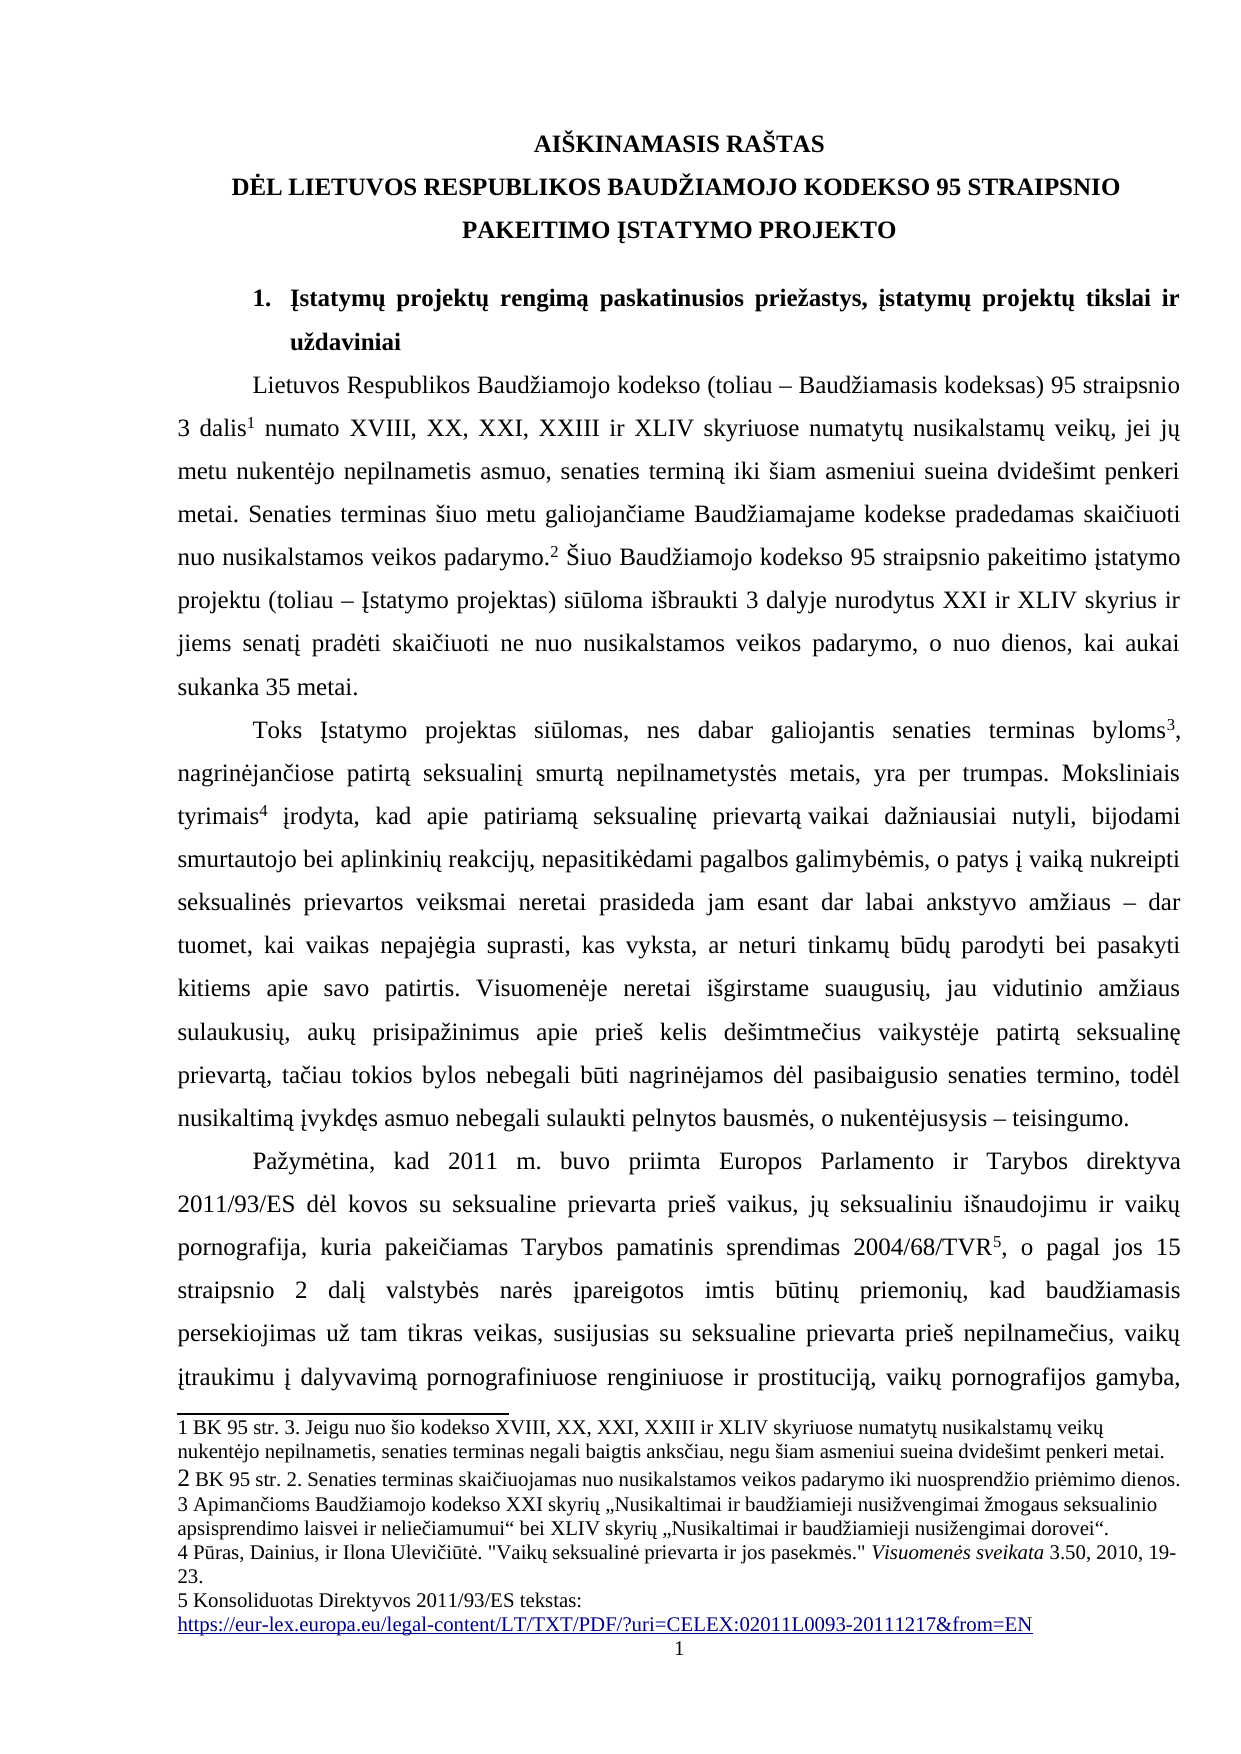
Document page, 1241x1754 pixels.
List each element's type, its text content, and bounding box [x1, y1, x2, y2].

text Toks Įstatymo projektas siūlomas, nes dabar galiojantis senaties terminas byloms, nagrinėjančiose patirtą seksualinį smurtą nepilnametystės metais, yra per trumpas. Moksliniais tyrimais įrodyta, kad apie patiriamą seksualinę prievartą vaikai dažniausiai nutyli, bijodami smurtautojo bei aplinkinių reakcijų, nepasitikėdami pagalbos galimybėmis, o patys į vaiką nukreipti seksualinės prievartos veiksmai neretai prasideda jam esant dar labai ankstyvo amžiaus – dar tuomet, kai vaikas nepajėgia suprasti, kas vyksta, ar neturi tinkamų būdų parodyti bei pasakyti kitiems apie savo patirtis. Visuomenėje neretai išgirstame suaugusių, jau vidutinio amžiaus sulaukusių, aukų prisipažinimus apie prieš kelis dešimtmečius vaikystėje patirtą seksualinę prievartą, tačiau tokios bylos nebegali būti nagrinėjamos dėl pasibaigusio senaties termino, todėl nusikaltimą įvykdęs asmuo nebegali sulaukti pelnytos bausmės, o nukentėjusysis – teisingumo. [177, 715, 1181, 1132]
text Lietuvos Respublikos Baudžiamojo kodekso (toliau – Baudžiamasis kodeksas) 95 straipsnio 3 dalis numato XVIII, XX, XXI, XXIII ir XLIV skyriuose numatytų nusikalstamų veikų, jei jų metu nukentėjo nepilnametis asmuo, senaties terminą iki šiam asmeniui sueina dvidešimt penkeri metai. Senaties terminas šiuo metu galiojančiame Baudžiamajame kodekse pradedamas skaičiuoti nuo nusikalstamos veikos padarymo. Šiuo Baudžiamojo kodekso 95 straipsnio pakeitimo įstatymo projektu (toliau – Įstatymo projektas) siūloma išbraukti 3 dalyje nurodytus XXI ir XLIV skyrius ir jiems senatį pradėti skaičiuoti ne nuo nusikalstamos veikos padarymo, o nuo dienos, kai aukai sukanka 35 metai. [177, 370, 1181, 700]
text DĖL LIETUVOS RESPUBLIKOS bAUDŽIAMOJO KODEKSO 95 straipsnio [177, 172, 1181, 201]
text Apimančioms Baudžiamojo kodekso XXI skyrių „Nusikaltimai ir baudžiamieji nusižvengimai žmogaus seksualinio apsisprendimo laisvei ir neliečiamumui“ bei XLIV skyrių „Nusikaltimai ir baudžiamieji nusižengimai dorovei“. [177, 1491, 1181, 1539]
text Pažymėtina, kad 2011 m. buvo priimta Europos Parlamento ir Tarybos direktyva 2011/93/ES dėl kovos su seksualine prievarta prieš vaikus, jų seksualiniu išnaudojimu ir vaikų pornografija, kuria pakeičiamas Tarybos pamatinis sprendimas 2004/68/TVR, o pagal jos 15 straipsnio 2 dalį valstybės narės įpareigotos imtis būtinų priemonių, kad baudžiamasis persekiojimas už tam tikras veikas, susijusias su seksualine prievarta prieš nepilnamečius, vaikų įtraukimu į dalyvavimą pornografiniuose renginiuose ir prostituciją, vaikų pornografijos gamyba, [177, 1146, 1181, 1390]
list Įstatymų projektų rengimą paskatinusios priežastys, įstatymų projektų tikslai ir uždaviniai [252, 283, 1181, 355]
text AIŠKINAMASIS RAŠTAS [177, 129, 1181, 158]
text Konsoliduotas Direktyvos 2011/93/ES tekstas: [177, 1588, 1181, 1612]
text PAKEITIMO ĮSTATYMO projekto [177, 215, 1181, 244]
text Pūras, Dainius, ir Ilona Ulevičiūtė. "Vaikų seksualinė prievarta ir jos pasekmės." Visuomenės sveikata 3.50, 2010, 19-23. [177, 1539, 1181, 1588]
text BK 95 str. 3. Jeigu nuo šio kodekso XVIII, XX, XXI, XXIII ir XLIV skyriuose numatytų nusikalstamų veikų nukentėjo nepilnametis, senaties terminas negali baigtis anksčiau, negu šiam asmeniui sueina dvidešimt penkeri metai. [177, 1414, 1181, 1463]
text https://eur-lex.europa.eu/legal-content/LT/TXT/PDF/?uri=CELEX:02011L0093-20111217&from=EN [177, 1612, 1181, 1636]
text BK 95 str. 2. Senaties terminas skaičiuojamas nuo nusikalstamos veikos padarymo iki nuosprendžio priėmimo dienos. [177, 1463, 1181, 1491]
